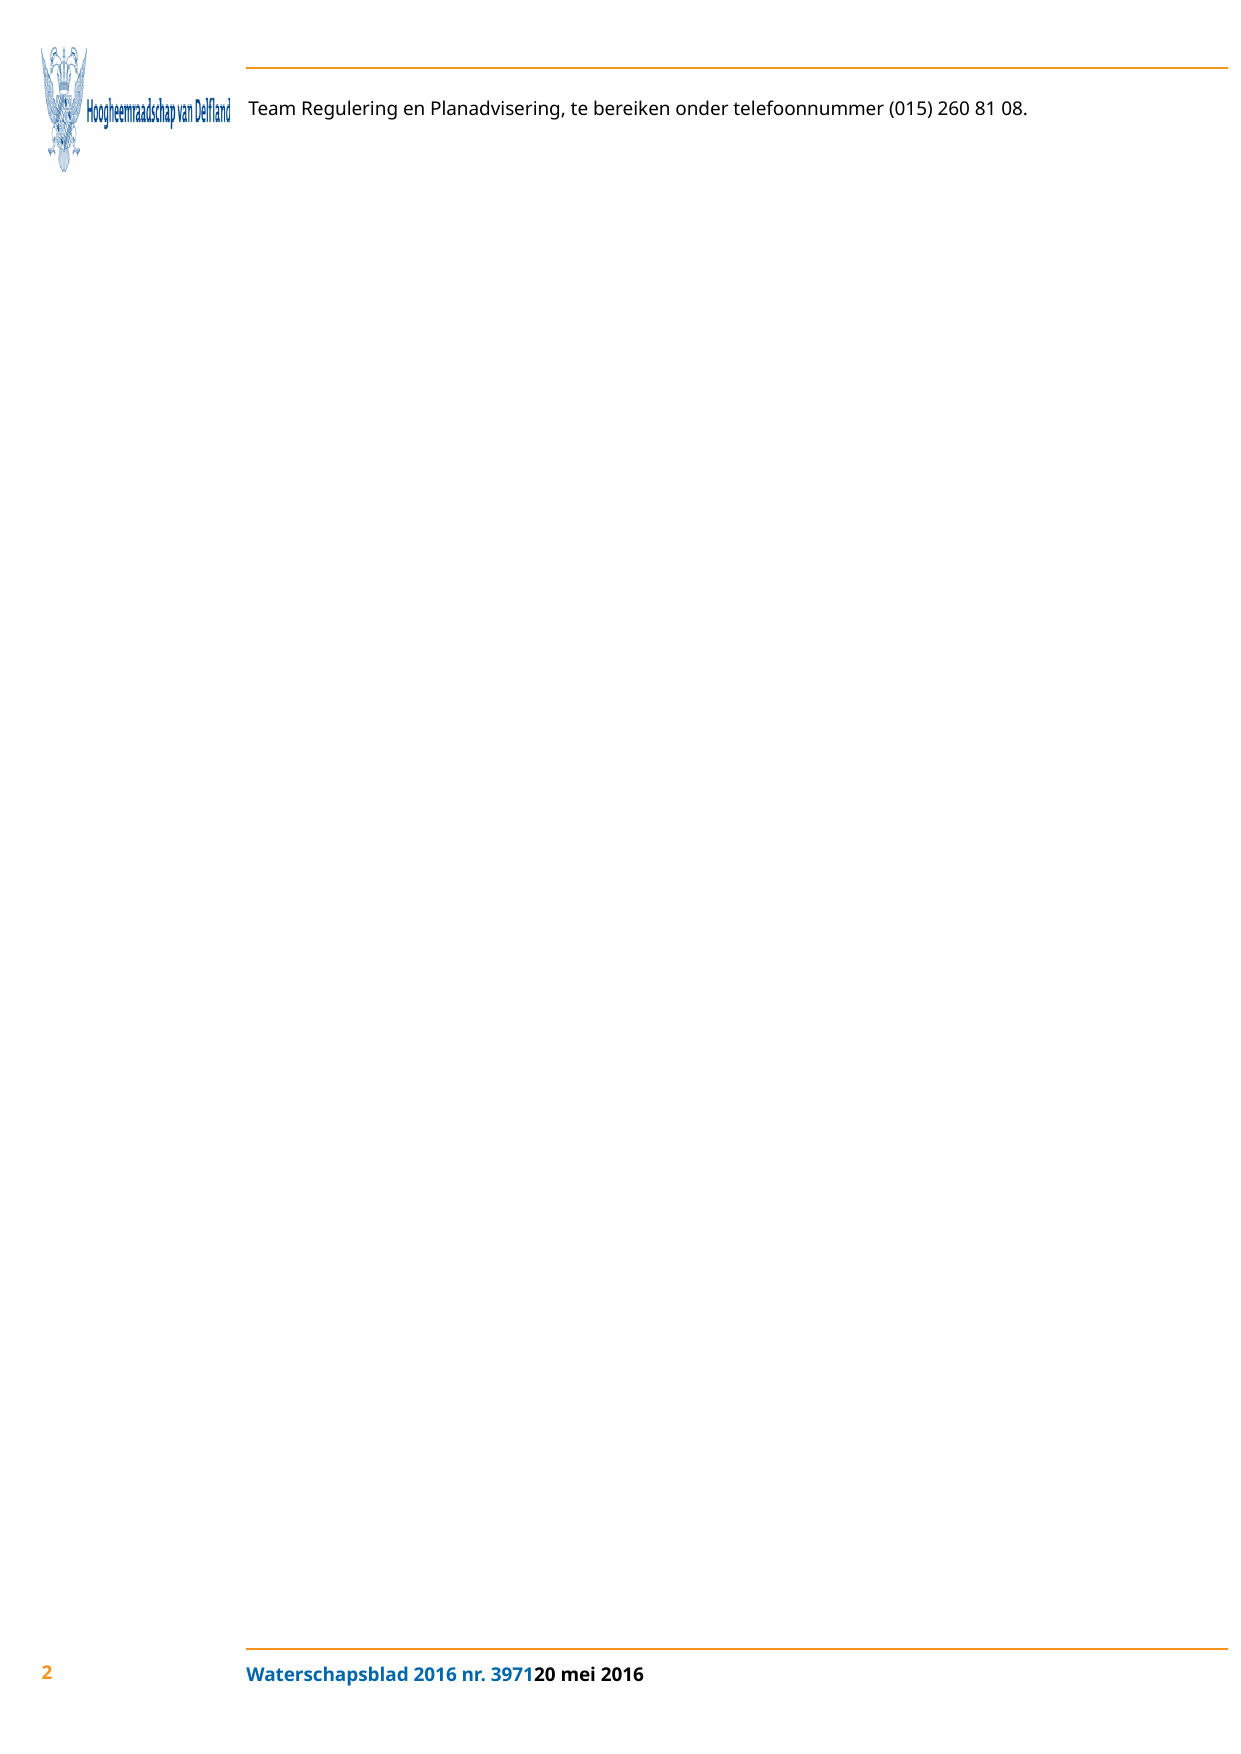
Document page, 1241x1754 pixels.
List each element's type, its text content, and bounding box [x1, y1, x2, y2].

picture [41, 47, 231, 172]
text Team Regulering en Planadvisering, te bereiken onder telefoonnummer (015) 260 81 08. [248, 95, 1152, 121]
